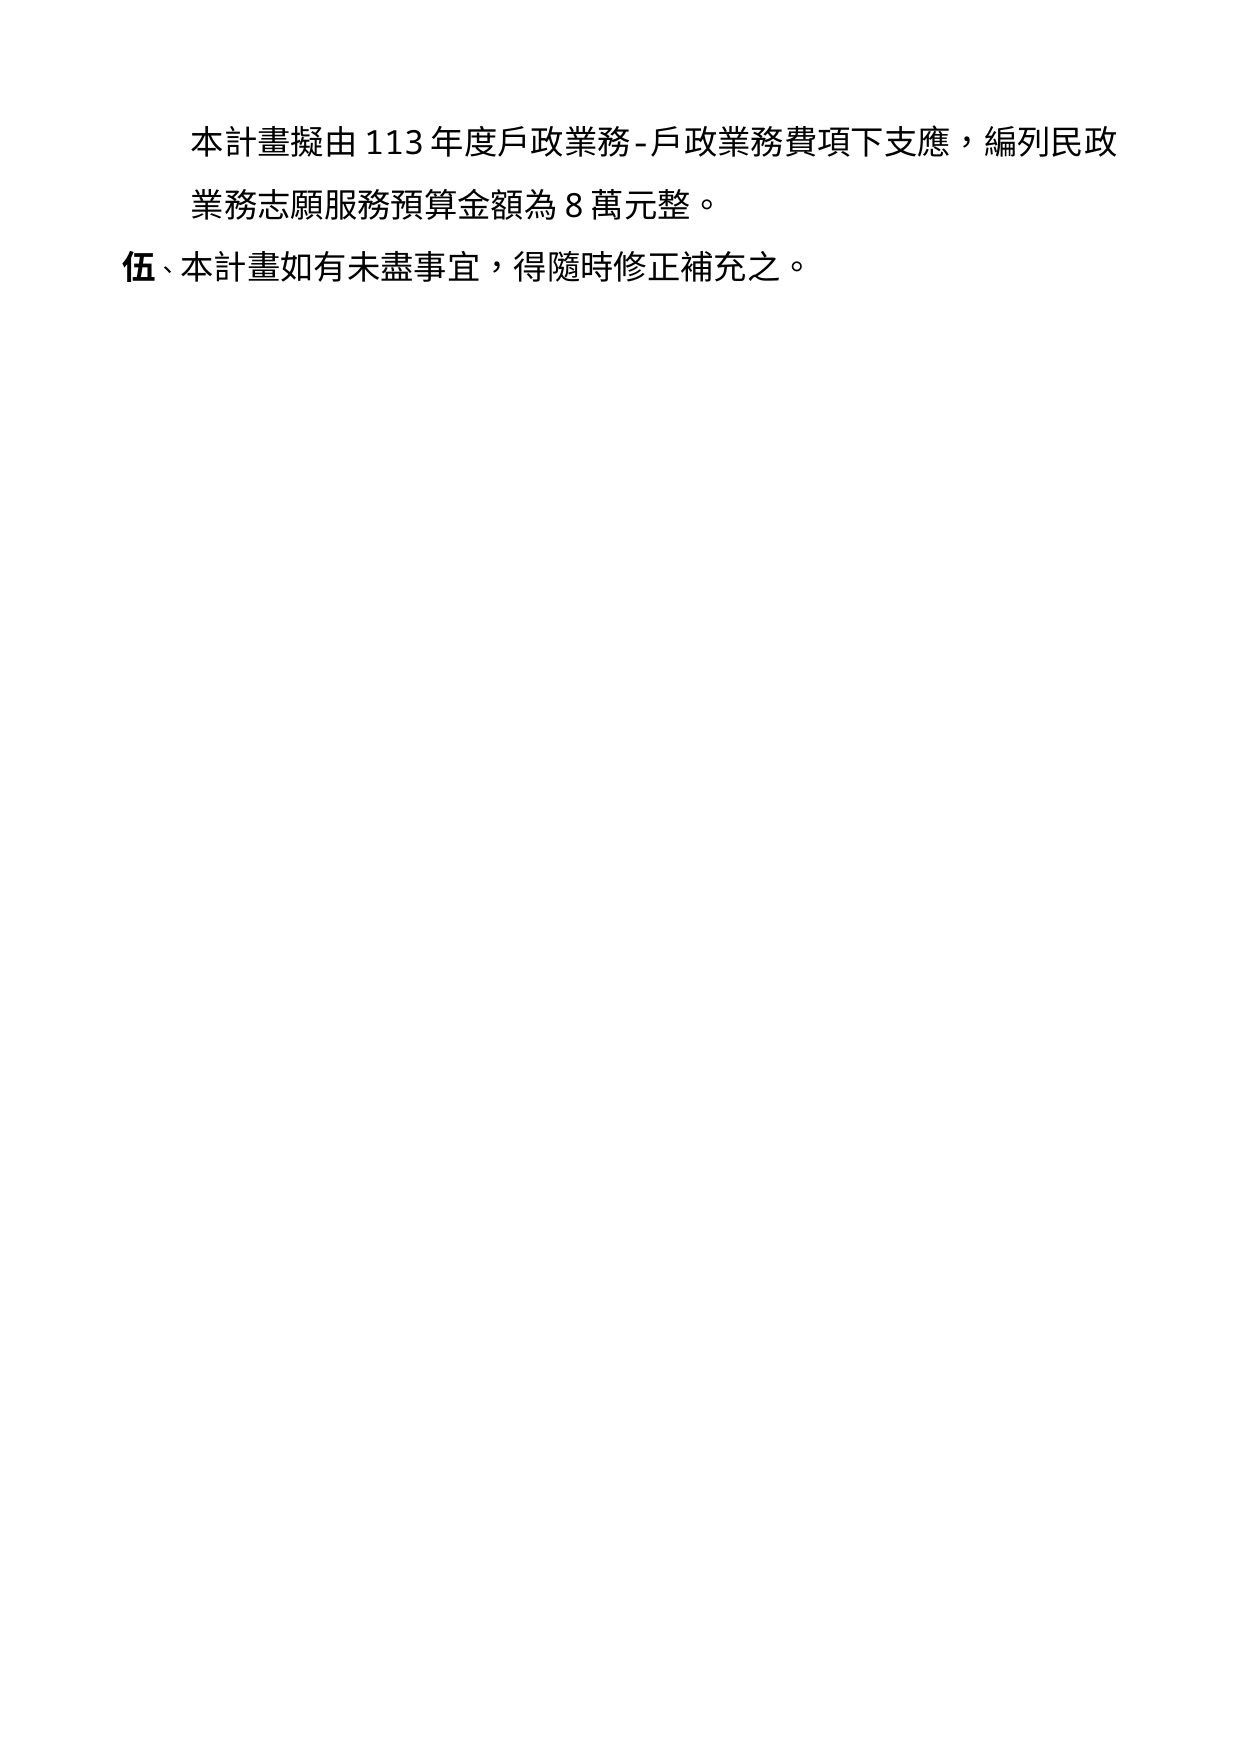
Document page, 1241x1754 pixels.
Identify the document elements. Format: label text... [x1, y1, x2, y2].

text 本計畫擬由113年度戶政業務-戶政業務費項下支應，編列民政業務志願服務預算金額為8萬元整。 [191, 98, 1122, 223]
text 伍、本計畫如有未盡事宜，得隨時修正補充之。 [122, 223, 1122, 286]
